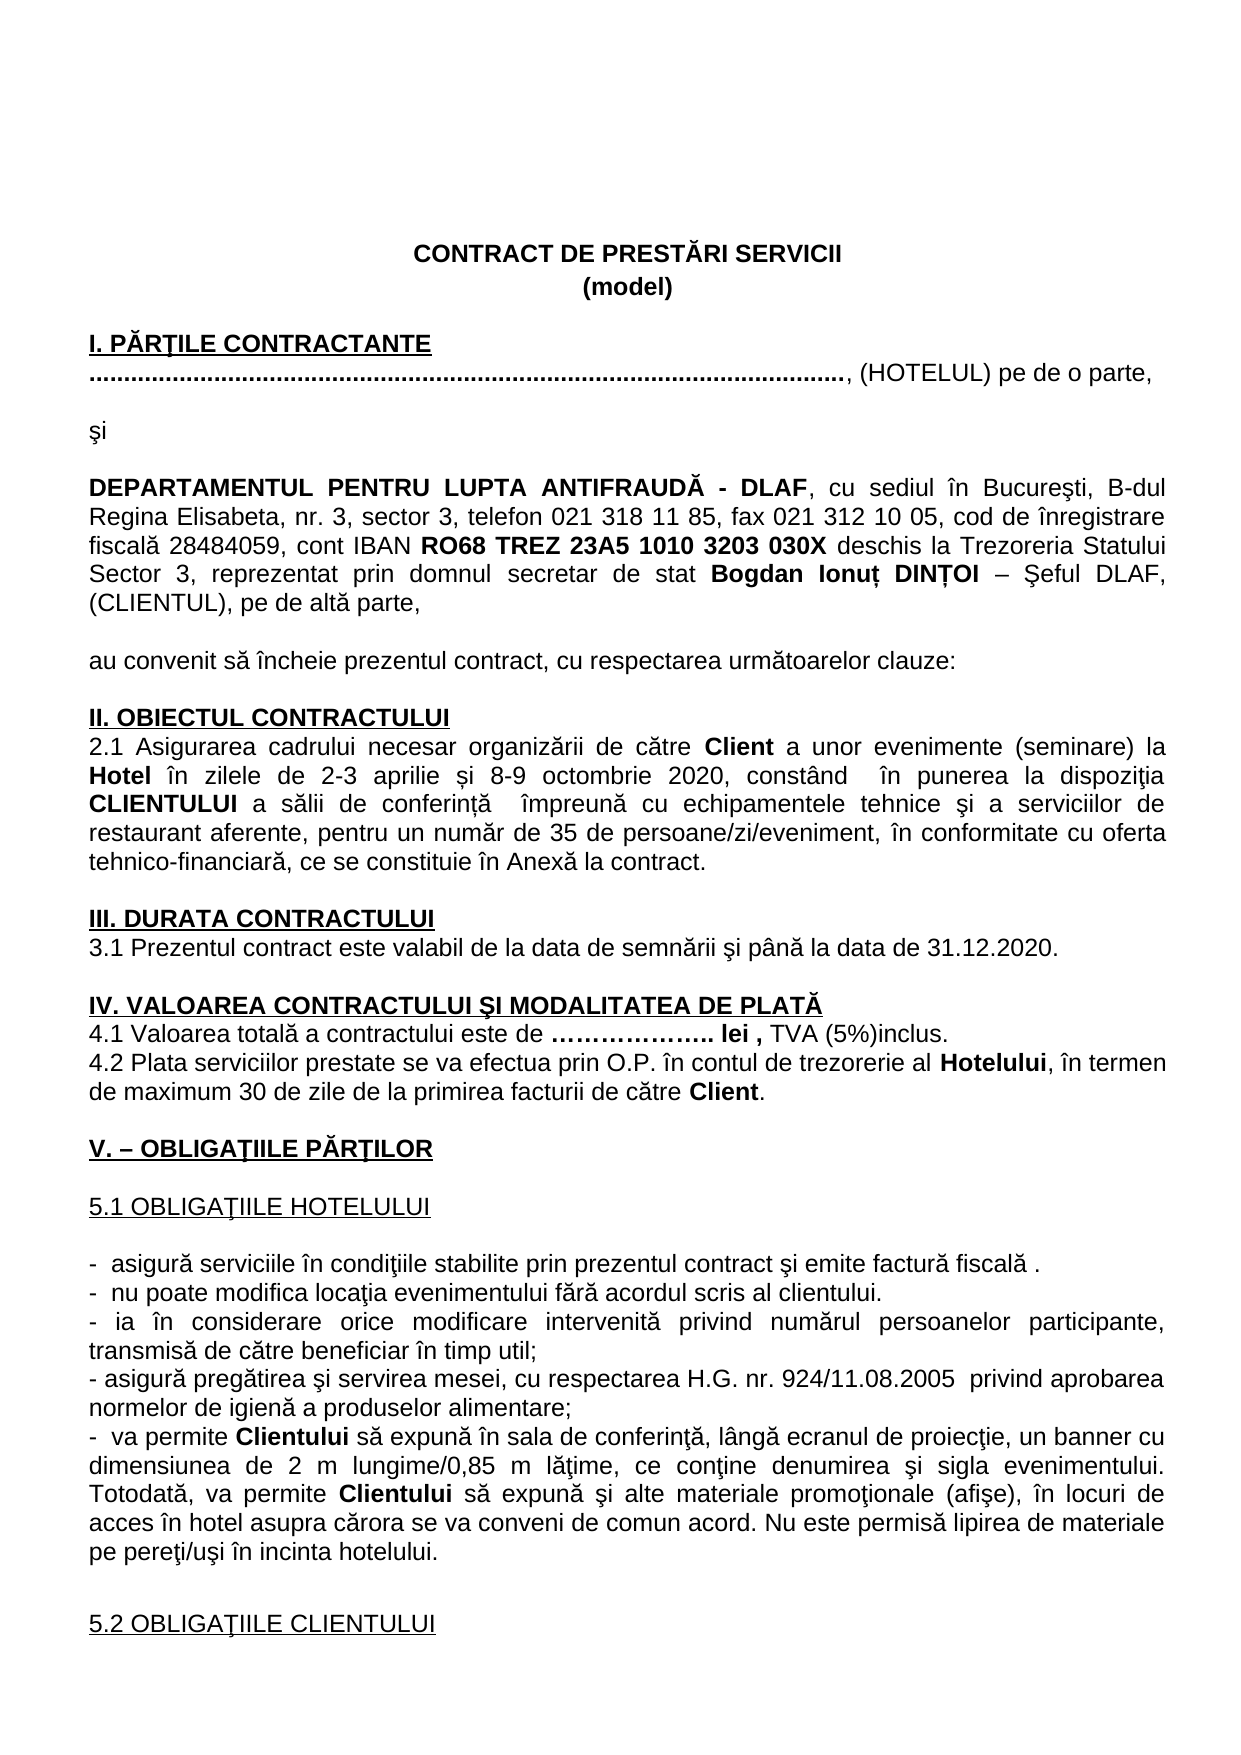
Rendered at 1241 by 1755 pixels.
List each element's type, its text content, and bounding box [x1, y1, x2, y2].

text - asigură pregătirea şi servirea mesei, cu respectarea H.G. nr. 924/11.08.2005 privind aprobarea normelor de igienă a produselor alimentare; [89, 1364, 1167, 1422]
text au convenit să încheie prezentul contract, cu respectarea următoarelor clauze: [89, 646, 1167, 674]
text - nu poate modifica locaţia evenimentului fără acordul scris al clientului. [89, 1278, 1167, 1307]
text II. OBIECTUL CONTRACTULUI [89, 703, 1167, 732]
text - va permite Clientului să expună în sala de conferinţă, lângă ecranul de proiecţie, un banner cu dimensiunea de 2 m lungime/0,85 m lăţime, ce conţine denumirea şi sigla evenimentului. Totodată, va permite Clientului să expună şi alte materiale promoţionale (afişe), în locuri de acces în hotel asupra cărora se va conveni de comun acord. Nu este permisă lipirea de materiale pe pereţi/uşi în incinta hotelului. [89, 1422, 1167, 1566]
text - asigură serviciile în condiţiile stabilite prin prezentul contract şi emite factură fiscală . [89, 1249, 1167, 1278]
text 5.1 OBLIGAŢIILE HOTELULUI [89, 1192, 1167, 1221]
text - ia în considerare orice modificare intervenită privind numărul persoanelor participante, transmisă de către beneficiar în timp util; [89, 1307, 1167, 1364]
text 4.1 Valoarea totală a contractului este de ……………….. lei , TVA (5%)inclus. [89, 1019, 1167, 1048]
text IV. VALOAREA CONTRACTULUI ŞI MODALITATEA DE PLATĂ [89, 991, 1167, 1019]
text şi [89, 416, 1167, 444]
text 3.1 Prezentul contract este valabil de la data de semnării şi până la data de 31.12.2020. [89, 933, 1167, 962]
text 2.1 Asigurarea cadrului necesar organizării de către Client a unor evenimente (seminare) la Hotel în zilele de 2-3 aprilie și 8-9 octombrie 2020, constând în punerea la dispoziţia CLIENTULUI a sălii de conferință împreună cu echipamentele tehnice şi a serviciilor de restaurant aferente, pentru un număr de 35 de persoane/zi/eveniment, în conformitate cu oferta tehnico-financiară, ce se constituie în Anexă la contract. [89, 732, 1167, 876]
text I. PĂRŢILE CONTRACTANTE [89, 329, 1167, 358]
text ............................................................................................................., (HOTELUL) pe de o parte, [89, 358, 1167, 387]
text 5.2 OBLIGAŢIILE CLIENTULUI [89, 1609, 1167, 1637]
text Contract de prestări servicii [89, 239, 1167, 268]
text DEPARTAMENTUL PENTRU LUPTA ANTIFRAUDĂ - DLAF, cu sediul în Bucureşti, B-dul Regina Elisabeta, nr. 3, sector 3, telefon 021 318 11 85, fax 021 312 10 05, cod de înregistrare fiscală 28484059, cont IBAN RO68 TREZ 23A5 1010 3203 030X deschis la Trezoreria Statului Sector 3, reprezentat prin domnul secretar de stat Bogdan Ionuț DINȚOI – Şeful DLAF, (CLIENTUL), pe de altă parte, [89, 473, 1167, 617]
text 4.2 Plata serviciilor prestate se va efectua prin O.P. în contul de trezorerie al Hotelului, în termen de maximum 30 de zile de la primirea facturii de către Client. [89, 1048, 1167, 1106]
text V. – OBLIGAŢIILE PĂRŢILOR [89, 1134, 1167, 1163]
text (model) [89, 272, 1167, 301]
text III. DURATA CONTRACTULUI [89, 904, 1167, 933]
